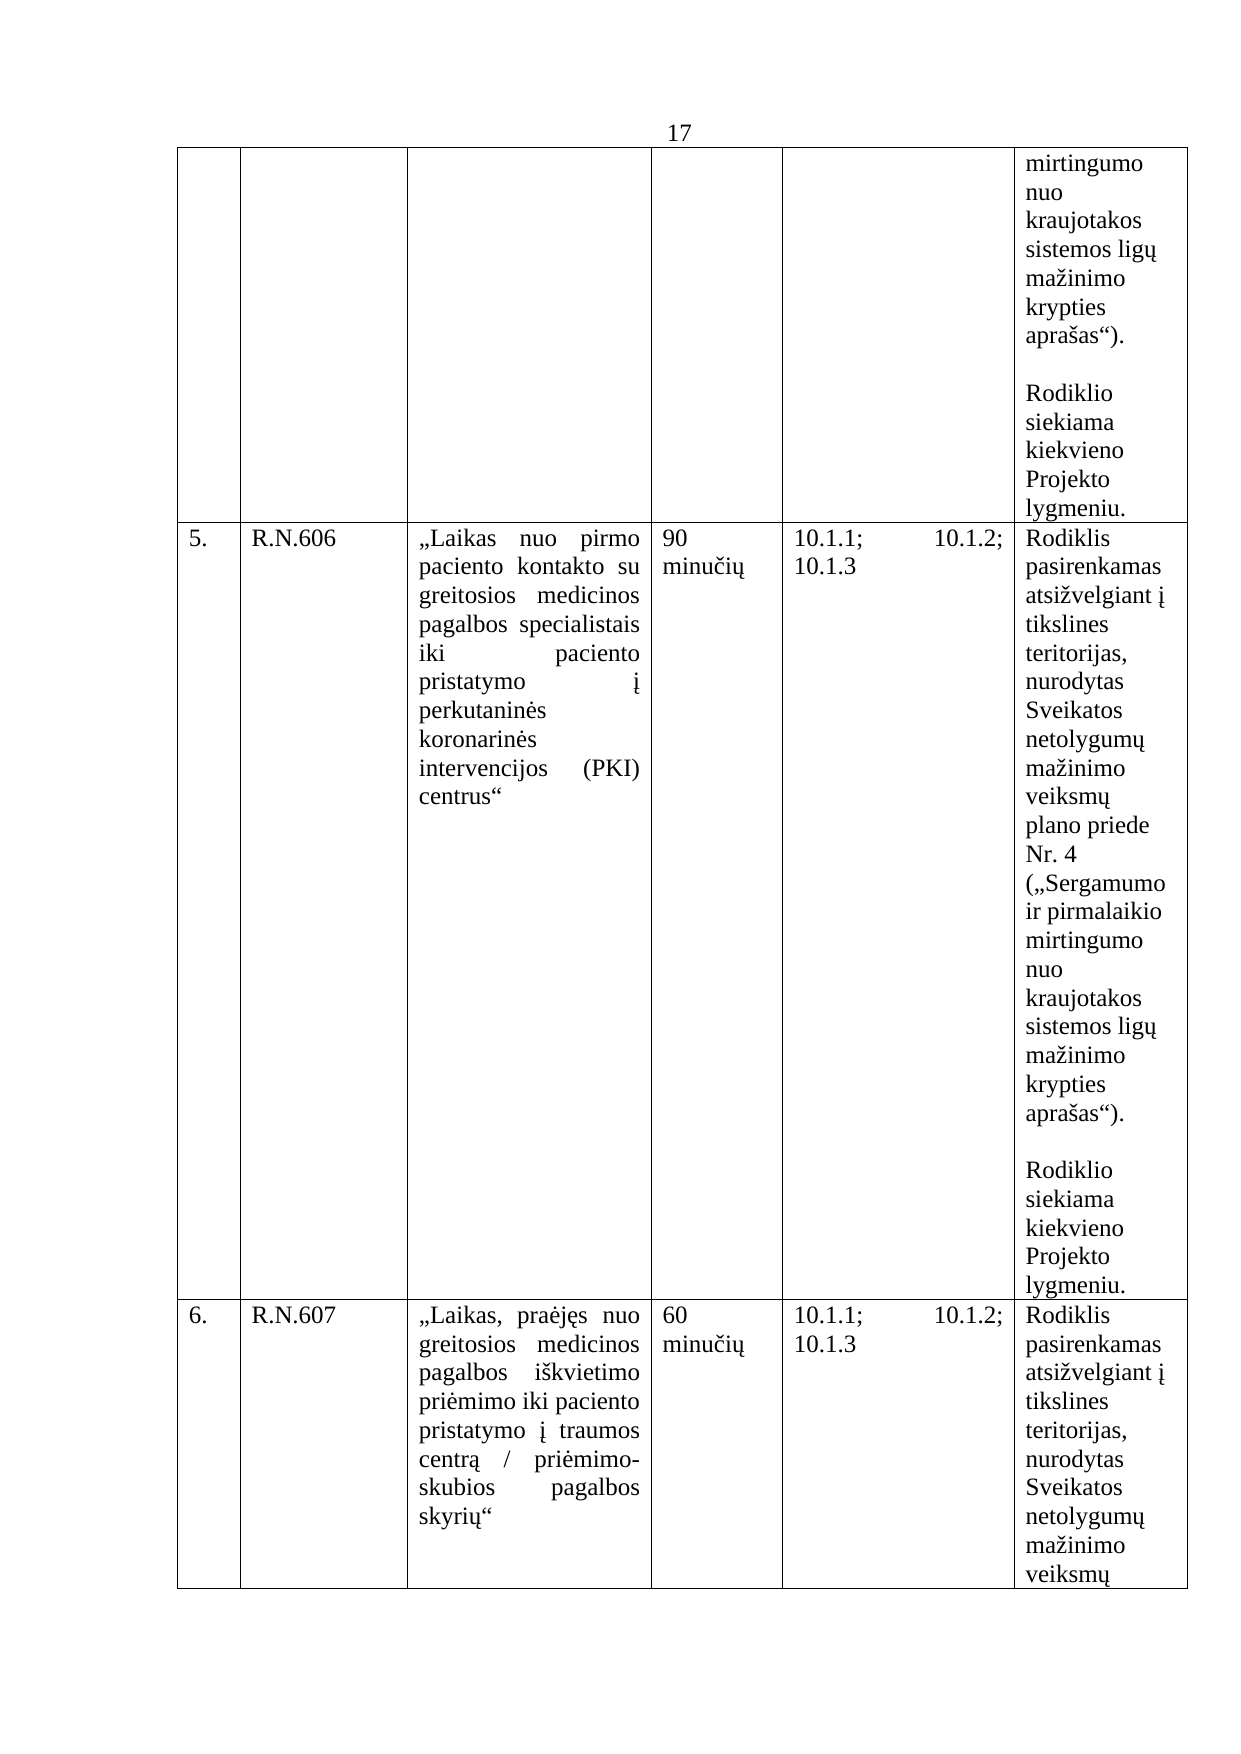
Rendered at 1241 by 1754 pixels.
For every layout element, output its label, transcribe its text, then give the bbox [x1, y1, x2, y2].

table_cell [178, 148, 240, 522]
table_cell mirtingumo nuo kraujotakos sistemos ligų mažinimo krypties aprašas“). Rodiklio siekiama kiekvieno Projekto lygmeniu. [1015, 148, 1187, 522]
table_cell „Laikas nuo pirmo paciento kontakto su greitosios medicinos pagalbos specialistais iki paciento pristatymo į perkutaninės koronarinės intervencijos (PKI) centrus“ [408, 523, 651, 1299]
table_cell [783, 148, 1014, 522]
table_cell R.N.606 [241, 523, 407, 1299]
table_cell 6. [178, 1300, 240, 1587]
table_cell [408, 148, 651, 522]
table_cell 90 minučių [652, 523, 782, 1299]
table_cell R.N.607 [241, 1300, 407, 1587]
table_cell 10.1.1; 10.1.2; 10.1.3 [783, 1300, 1014, 1587]
table_cell Rodiklis pasirenkamas atsižvelgiant į tikslines teritorijas, nurodytas Sveikatos netolygumų mažinimo veiksmų plano priede Nr. 4 („Sergamumo ir pirmalaikio mirtingumo nuo kraujotakos sistemos ligų mažinimo krypties aprašas“). Rodiklio siekiama kiekvieno Projekto lygmeniu. [1015, 523, 1187, 1299]
table_cell „Laikas, praėjęs nuo greitosios medicinos pagalbos iškvietimo priėmimo iki paciento pristatymo į traumos centrą / priėmimo-skubios pagalbos skyrių“ [408, 1300, 651, 1587]
table_cell 5. [178, 523, 240, 1299]
table_cell 60 minučių [652, 1300, 782, 1587]
table_cell 10.1.1; 10.1.2; 10.1.3 [783, 523, 1014, 1299]
table_cell [241, 148, 407, 522]
table_cell [652, 148, 782, 522]
table_cell Rodiklis pasirenkamas atsižvelgiant į tikslines teritorijas, nurodytas Sveikatos netolygumų mažinimo veiksmų [1015, 1300, 1187, 1587]
